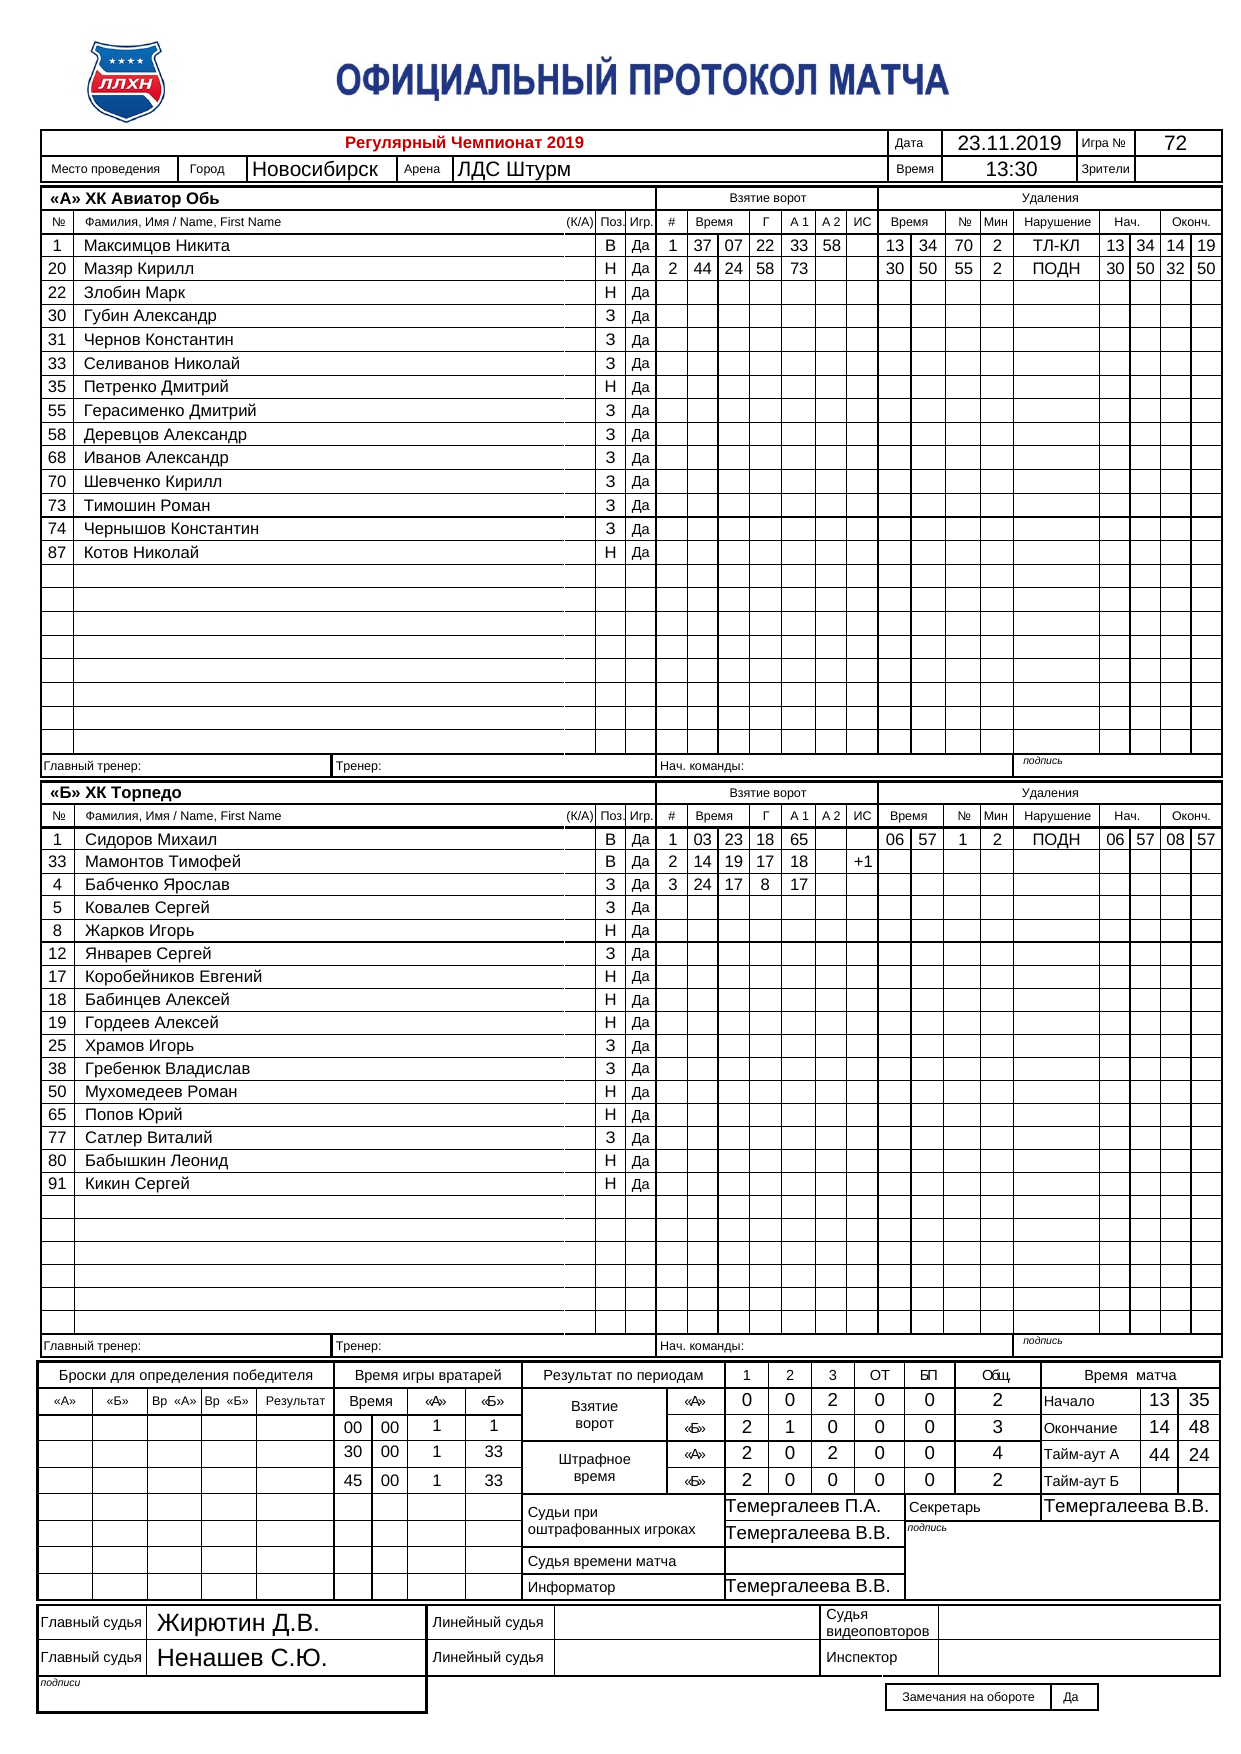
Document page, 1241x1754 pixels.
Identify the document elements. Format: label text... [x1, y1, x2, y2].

table_cell 44 [688, 257, 717, 280]
table_cell 58 [42, 423, 73, 445]
table_cell [719, 1219, 749, 1241]
table_cell 55 [42, 399, 73, 422]
table_cell З [596, 518, 625, 540]
table_cell 19 [42, 1012, 74, 1033]
table_cell [1131, 1311, 1160, 1333]
table_cell 1 [769, 1415, 811, 1440]
table_cell [1131, 707, 1160, 729]
table_cell [879, 588, 910, 611]
table_cell [688, 659, 717, 682]
table_cell [657, 636, 687, 658]
table_cell [879, 920, 910, 941]
table_cell [1192, 1288, 1221, 1310]
table_cell [981, 989, 1013, 1011]
table_cell [939, 1640, 1219, 1675]
table_cell [1014, 470, 1099, 493]
table_cell Секретарь [906, 1495, 1040, 1520]
table_cell [782, 707, 815, 729]
table_cell 00 [373, 1416, 407, 1440]
table_cell 30 [42, 305, 73, 327]
table_cell Оконч. [1161, 805, 1221, 826]
table_cell 07 [719, 235, 749, 256]
table_cell [1192, 494, 1221, 516]
table_cell [1131, 1012, 1160, 1033]
table_cell [42, 1288, 74, 1310]
table_cell [912, 1035, 943, 1057]
table_cell [1014, 874, 1099, 895]
table_cell [657, 659, 687, 682]
table_cell [1014, 1035, 1099, 1057]
table_cell 48 [1179, 1415, 1219, 1440]
table_cell [1192, 636, 1221, 658]
table_cell [1161, 1150, 1190, 1172]
table_cell [750, 541, 781, 564]
table_cell [1100, 1173, 1129, 1195]
table_cell [816, 494, 846, 516]
table_cell [1100, 612, 1129, 634]
table_cell [879, 1035, 910, 1057]
table_cell [408, 1547, 465, 1573]
table_cell Время [688, 805, 749, 826]
table_cell 58 [816, 235, 846, 256]
table_cell [847, 541, 877, 564]
table_cell [912, 352, 945, 374]
table_cell [1131, 328, 1160, 351]
table_cell Да [626, 352, 655, 374]
table_cell [1014, 1288, 1099, 1310]
table_cell [408, 1521, 465, 1546]
table_cell [1014, 636, 1099, 658]
table_cell [1100, 920, 1129, 941]
table_cell [981, 470, 1013, 493]
table_cell [1100, 896, 1129, 918]
table_cell [879, 683, 910, 706]
table_cell [1161, 446, 1190, 469]
table_cell [1192, 541, 1221, 564]
table_cell З [596, 470, 625, 493]
table_cell [912, 730, 945, 753]
table_cell [565, 588, 595, 611]
table_cell [688, 352, 717, 374]
table_cell [816, 565, 846, 587]
table_cell [1014, 920, 1099, 941]
table_cell В [596, 850, 625, 872]
table_cell [750, 1127, 781, 1149]
table_cell [912, 1127, 943, 1149]
table_cell [879, 470, 910, 493]
table_cell ПОДН [1014, 257, 1099, 280]
table_cell Оконч. [1161, 211, 1221, 233]
table_cell [816, 1219, 846, 1241]
table_cell [847, 1219, 877, 1241]
table_cell Да [626, 1081, 655, 1103]
table_cell [657, 423, 687, 445]
table_cell [1014, 612, 1099, 634]
table_cell [93, 1521, 147, 1546]
table_cell [565, 376, 595, 398]
table_cell Сидоров Михаил [75, 829, 564, 849]
table_cell [719, 494, 749, 516]
table_cell [1192, 281, 1221, 303]
table_cell [688, 1150, 717, 1172]
table_cell [1161, 1173, 1190, 1195]
table_cell [596, 1265, 625, 1287]
table_cell [596, 1242, 625, 1264]
table_cell [1192, 588, 1221, 611]
table_cell [408, 1494, 465, 1520]
table_cell [719, 352, 749, 374]
table_cell [428, 1677, 882, 1711]
table_cell [750, 423, 781, 445]
table_cell [1131, 518, 1160, 540]
table_cell 8 [42, 920, 74, 941]
table_cell [39, 1547, 92, 1573]
table_cell 55 [946, 257, 980, 280]
table_cell [626, 683, 655, 706]
table_cell [626, 1311, 655, 1333]
table_cell Вр «Б» [202, 1389, 256, 1413]
table_cell [42, 730, 73, 753]
table_cell З [596, 943, 625, 964]
table_cell [816, 446, 846, 469]
table_cell [847, 874, 877, 895]
table_cell Бабышкин Леонид [75, 1150, 564, 1172]
table_cell [657, 612, 687, 634]
table_cell [1131, 1058, 1160, 1079]
table_header Броски для определения победителя [39, 1363, 333, 1387]
table_cell [879, 896, 910, 918]
table_cell [657, 943, 687, 964]
table_cell [981, 305, 1013, 327]
table_cell 24 [688, 874, 717, 895]
table_cell 1 [408, 1416, 465, 1440]
table_cell 12 [42, 943, 74, 964]
table_cell Да [626, 518, 655, 540]
table_cell З [596, 494, 625, 516]
table_cell 73 [42, 494, 73, 516]
table_cell 0 [726, 1389, 768, 1413]
table_cell [944, 1265, 980, 1287]
table_cell [782, 896, 815, 918]
table_cell А 2 [816, 805, 846, 826]
table_cell [750, 518, 781, 540]
table_cell [981, 1127, 1013, 1149]
table_cell [1161, 1035, 1190, 1057]
table_cell [688, 966, 717, 987]
table_cell [981, 1012, 1013, 1033]
table_cell [883, 1677, 1220, 1681]
table_cell [847, 1173, 877, 1195]
table_cell № [944, 805, 980, 826]
table_cell 2 [812, 1442, 854, 1467]
table_cell [719, 1173, 749, 1195]
table_cell [466, 1547, 521, 1573]
table_cell [782, 612, 815, 634]
table_cell Мамонтов Тимофей [75, 850, 564, 872]
table_cell [981, 612, 1013, 634]
table_cell [1100, 470, 1129, 493]
table_cell Храмов Игорь [75, 1035, 564, 1057]
table_cell 20 [42, 257, 73, 280]
table_cell [946, 612, 980, 634]
table_cell [816, 399, 846, 422]
table_cell Да [626, 1127, 655, 1149]
table_cell 33 [42, 352, 73, 374]
table_cell 17 [782, 874, 815, 895]
table_cell [1100, 1012, 1129, 1033]
table_cell 31 [42, 328, 73, 351]
table_cell [1161, 281, 1190, 303]
table_cell [688, 1035, 717, 1057]
table_cell А 1 [782, 805, 815, 826]
table_cell [42, 707, 73, 729]
table_cell 1 [42, 235, 73, 256]
table_cell [1161, 1081, 1190, 1103]
table_cell [565, 612, 595, 634]
table_cell [148, 1521, 201, 1546]
table_cell [981, 1173, 1013, 1195]
table_cell [1161, 1058, 1190, 1079]
table_cell Коробейников Евгений [75, 966, 564, 987]
table_cell [657, 707, 687, 729]
table_cell [565, 850, 595, 872]
table_cell [1100, 659, 1129, 682]
table_cell [1192, 707, 1221, 729]
table_cell [944, 1127, 980, 1149]
table_cell [944, 1035, 980, 1057]
table_cell [1161, 588, 1190, 611]
table_cell [657, 399, 687, 422]
table_cell 65 [782, 829, 815, 849]
table_cell [912, 588, 945, 611]
table_cell 0 [769, 1442, 811, 1467]
table_cell [981, 1104, 1013, 1126]
table_cell Мухомедеев Роман [75, 1081, 564, 1103]
table_cell [1161, 1265, 1190, 1287]
table_cell [816, 1035, 846, 1057]
table_cell [373, 1574, 407, 1599]
table_cell [657, 352, 687, 374]
table_header Удаления [879, 783, 1221, 803]
table_cell Да [626, 541, 655, 564]
table_cell Январев Сергей [75, 943, 564, 964]
table_cell [42, 1311, 74, 1333]
table_cell [1100, 1288, 1129, 1310]
table_cell [1131, 874, 1160, 895]
table_cell [565, 399, 595, 422]
table_cell Жирютин Д.В. [147, 1606, 425, 1639]
table_cell 24 [1179, 1441, 1219, 1467]
table_cell 13:30 [943, 157, 1076, 181]
table_cell [782, 1104, 815, 1126]
table_cell 13 [1141, 1389, 1177, 1413]
table_cell [1161, 659, 1190, 682]
table_cell [335, 1521, 371, 1546]
table_cell [565, 328, 595, 351]
table_cell [816, 683, 846, 706]
table_cell [626, 636, 655, 658]
table_cell Нач. [1100, 211, 1160, 233]
table_cell [148, 1494, 201, 1520]
table_cell [912, 636, 945, 658]
table_cell [1192, 612, 1221, 634]
table_cell [847, 989, 877, 1011]
table_cell 58 [750, 257, 781, 280]
table_cell [555, 1640, 819, 1675]
table_cell [1014, 850, 1099, 872]
table_cell [565, 281, 595, 303]
table_cell [981, 328, 1013, 351]
table_cell [657, 446, 687, 469]
table_cell [981, 1288, 1013, 1310]
table_cell [74, 636, 564, 658]
table_cell [847, 399, 877, 422]
table_header Взятие ворот [657, 783, 877, 803]
table_cell 91 [42, 1173, 74, 1195]
table_cell [688, 1219, 717, 1241]
table_cell [782, 1035, 815, 1057]
table_cell [1131, 730, 1160, 753]
table_cell Игр. [626, 805, 655, 826]
table_cell [466, 1494, 521, 1520]
table_cell [782, 1012, 815, 1033]
table_cell Гордеев Алексей [75, 1012, 564, 1033]
table_cell [596, 683, 625, 706]
table_cell № [42, 211, 73, 233]
table_cell [879, 1196, 910, 1218]
table_cell 06 [879, 829, 910, 849]
table_cell Фамилия, Имя / Name, First Name [74, 211, 565, 233]
table_cell [1100, 423, 1129, 445]
table_cell [719, 1288, 749, 1310]
table_cell [1100, 446, 1129, 469]
table_cell [39, 1416, 92, 1440]
table_cell [1131, 494, 1160, 516]
table_cell 35 [42, 376, 73, 398]
table_cell [657, 966, 687, 987]
table_cell [1100, 399, 1129, 422]
table_cell [879, 518, 910, 540]
table_cell [782, 470, 815, 493]
table_cell Тайм-аут Б [1042, 1468, 1140, 1493]
table_cell [750, 1150, 781, 1172]
table_cell [1161, 399, 1190, 422]
table_cell [879, 1012, 910, 1033]
table_cell 33 [466, 1441, 521, 1467]
table_cell [981, 1311, 1013, 1333]
table_cell [1100, 1311, 1129, 1333]
table_cell [1100, 966, 1129, 987]
table_cell 35 [1179, 1389, 1219, 1413]
table_cell [816, 730, 846, 753]
table_cell [1161, 920, 1190, 941]
table_cell 80 [42, 1150, 74, 1172]
table_cell [657, 1219, 687, 1241]
table_cell [1100, 730, 1129, 753]
table_cell [981, 541, 1013, 564]
table_cell [688, 518, 717, 540]
table_cell Время [688, 211, 749, 233]
table_cell [816, 896, 846, 918]
table_header Да [1052, 1685, 1097, 1709]
table_cell [688, 1127, 717, 1149]
table_cell Н [596, 1173, 625, 1195]
table_cell [1161, 565, 1190, 587]
table_cell Нарушение [1014, 805, 1099, 826]
table_cell [782, 281, 815, 303]
table_cell [912, 281, 945, 303]
table_cell [981, 1035, 1013, 1057]
table_cell [688, 612, 717, 634]
table_header Регулярный Чемпионат 2019 [42, 131, 887, 155]
table_cell [1192, 423, 1221, 445]
table_cell [202, 1574, 256, 1599]
table_cell [912, 874, 943, 895]
table_cell 44 [1141, 1441, 1177, 1467]
table_cell [981, 376, 1013, 398]
table_cell Чернов Константин [74, 328, 564, 351]
table_cell [688, 1265, 717, 1287]
table_cell [944, 874, 980, 895]
table_cell [1014, 943, 1099, 964]
table_cell 2 [726, 1415, 768, 1440]
table_cell [912, 896, 943, 918]
table_cell 70 [42, 470, 73, 493]
table_cell [750, 1173, 781, 1195]
table_cell [39, 1574, 92, 1599]
table_cell Главный судья [39, 1606, 146, 1639]
table_cell [879, 943, 910, 964]
table_cell [879, 1219, 910, 1241]
table_cell [1192, 730, 1221, 753]
table_cell 14 [1141, 1415, 1177, 1440]
table_cell З [596, 352, 625, 374]
table_cell [782, 328, 815, 351]
table_cell [1100, 1035, 1129, 1057]
table_cell [981, 966, 1013, 987]
table_header Результат по периодам [523, 1363, 724, 1387]
table_cell [719, 1265, 749, 1287]
table_cell [981, 636, 1013, 658]
table_cell Да [626, 305, 655, 327]
table_cell [565, 1219, 595, 1241]
table_cell [879, 1265, 910, 1287]
table_cell 1 [466, 1416, 521, 1440]
table_cell Да [626, 829, 655, 849]
table_cell [42, 1196, 74, 1218]
table_cell [688, 305, 717, 327]
table_cell [750, 1035, 781, 1057]
table_header 1 [726, 1363, 768, 1387]
table_cell [782, 1127, 815, 1149]
table_cell 0 [855, 1415, 904, 1440]
table_cell Нарушение [1014, 211, 1099, 233]
table_cell [626, 565, 655, 587]
table_cell [1161, 494, 1190, 516]
table_cell [944, 1173, 980, 1195]
table_cell [1131, 1104, 1160, 1126]
table_cell [946, 730, 980, 753]
table_cell [816, 1150, 846, 1172]
table_cell 4 [42, 874, 74, 895]
table_cell [981, 896, 1013, 918]
table_cell [719, 1058, 749, 1079]
table_cell Нач. [1100, 805, 1160, 826]
table_cell [750, 1081, 781, 1103]
table_cell [565, 1012, 595, 1033]
table_cell [782, 1058, 815, 1079]
table_cell [847, 1311, 877, 1333]
table_cell [816, 874, 846, 895]
table_cell 50 [42, 1081, 74, 1103]
table_cell [816, 1242, 846, 1264]
table_cell [879, 1058, 910, 1079]
table_cell [1131, 281, 1160, 303]
table_header 3 [812, 1363, 854, 1387]
table_cell [657, 1265, 687, 1287]
table_cell [1100, 494, 1129, 516]
table_cell [1014, 1081, 1099, 1103]
table_cell [782, 305, 815, 327]
table_cell [1014, 399, 1099, 422]
table_cell [657, 683, 687, 706]
table_cell [565, 1265, 595, 1287]
table_cell [816, 352, 846, 374]
table_cell З [596, 1058, 625, 1079]
table_cell [944, 1242, 980, 1264]
table_cell Тренер: [333, 755, 655, 776]
table_cell [946, 659, 980, 682]
table_cell В [596, 829, 625, 849]
table_cell [981, 1081, 1013, 1103]
table_cell [596, 1288, 625, 1310]
table_cell [847, 683, 877, 706]
table_cell [1192, 1012, 1221, 1033]
table_cell [719, 399, 749, 422]
table_cell [879, 1127, 910, 1149]
table_cell [74, 683, 564, 706]
table_cell 30 [335, 1441, 371, 1467]
table_cell [879, 305, 910, 327]
table_cell Нач. команды: [657, 1335, 1012, 1356]
table_cell [688, 730, 717, 753]
table_cell [42, 1219, 74, 1241]
table_cell [565, 1242, 595, 1264]
table_cell 1 [657, 829, 687, 849]
table_cell 2 [956, 1468, 1040, 1493]
table_cell [657, 518, 687, 540]
table_cell [847, 565, 877, 587]
table_cell Петренко Дмитрий [74, 376, 564, 398]
table_cell [879, 352, 910, 374]
table_cell «А» [668, 1442, 724, 1467]
table_cell Нач. команды: [657, 755, 1012, 776]
table_cell [816, 423, 846, 445]
table_cell [879, 1311, 910, 1333]
table_cell Да [626, 1104, 655, 1126]
table_cell [1100, 518, 1129, 540]
table_cell Бабченко Ярослав [75, 874, 564, 895]
table_cell [719, 1104, 749, 1126]
table_cell ИС [847, 805, 877, 826]
table_cell 50 [1131, 257, 1160, 280]
table_cell Н [596, 1081, 625, 1103]
table_cell [782, 399, 815, 422]
table_cell [1014, 541, 1099, 564]
table_cell 13 [879, 235, 910, 256]
table_cell [565, 829, 595, 849]
table_cell [688, 1288, 717, 1310]
table_cell [912, 1104, 943, 1126]
table_cell 23 [719, 829, 749, 849]
table_cell [657, 494, 687, 516]
table_cell [879, 874, 910, 895]
table_cell [202, 1416, 256, 1440]
table_cell [719, 446, 749, 469]
table_cell [565, 1127, 595, 1149]
table_cell [782, 352, 815, 374]
table_cell [1014, 1104, 1099, 1126]
table_cell [688, 1012, 717, 1033]
table_cell [257, 1494, 333, 1520]
table_cell Н [596, 966, 625, 987]
table_cell [1100, 989, 1129, 1011]
table_cell [1131, 1288, 1160, 1310]
table_cell [719, 683, 749, 706]
table_cell Жарков Игорь [75, 920, 564, 941]
table_cell [565, 989, 595, 1011]
table_cell 70 [946, 235, 980, 256]
table_cell [816, 257, 846, 280]
table_cell 65 [42, 1104, 74, 1126]
table_cell [816, 707, 846, 729]
table_cell [1100, 636, 1129, 658]
table_cell [1161, 636, 1190, 658]
table_header «Б» ХК Торпедо [42, 783, 655, 803]
table_cell [1131, 399, 1160, 422]
table_cell [657, 328, 687, 351]
table_cell [719, 612, 749, 634]
table_cell [912, 565, 945, 587]
table_cell [1161, 1242, 1190, 1264]
table_cell [1100, 541, 1129, 564]
table_cell [688, 541, 717, 564]
table_cell [939, 1606, 1219, 1639]
table_cell [944, 1219, 980, 1241]
table_cell [1014, 281, 1099, 303]
table_cell [912, 328, 945, 351]
table_cell Да [626, 850, 655, 872]
table_cell [657, 1012, 687, 1033]
table_cell [912, 1242, 943, 1264]
table_cell [42, 1265, 74, 1287]
table_cell [657, 1242, 687, 1264]
table_cell [565, 1288, 595, 1310]
table_cell [1014, 565, 1099, 587]
table_cell [816, 1058, 846, 1079]
table_cell подпись [906, 1522, 1219, 1599]
table_cell 2 [981, 257, 1013, 280]
table_cell [782, 1219, 815, 1241]
table_cell [657, 1104, 687, 1126]
table_cell [782, 920, 815, 941]
table_cell [719, 305, 749, 327]
table_cell [688, 943, 717, 964]
table_cell [750, 1196, 781, 1218]
table_cell [944, 1058, 980, 1079]
table_cell [1192, 1035, 1221, 1057]
table_cell [719, 1196, 749, 1218]
table_cell Да [626, 1150, 655, 1172]
table_cell # [657, 211, 687, 233]
table_cell [1100, 1104, 1129, 1126]
table_cell Иванов Александр [74, 446, 564, 469]
table_cell [847, 235, 877, 256]
table_cell [1131, 896, 1160, 918]
table_cell [719, 1035, 749, 1057]
table_cell [782, 588, 815, 611]
table_cell [1161, 541, 1190, 564]
table_cell Судьи при оштрафованных игроках [523, 1495, 724, 1546]
table_cell [1161, 1104, 1190, 1126]
table_cell Н [596, 1150, 625, 1172]
table_cell [1179, 1468, 1219, 1493]
table_cell [981, 850, 1013, 872]
table_cell [1100, 305, 1129, 327]
table_cell [1100, 376, 1129, 398]
table_cell [944, 943, 980, 964]
table_cell [847, 518, 877, 540]
table_cell [1014, 1058, 1099, 1079]
table_cell З [596, 423, 625, 445]
table_cell [1161, 518, 1190, 540]
table_cell З [596, 1035, 625, 1057]
table_cell [912, 707, 945, 729]
table_cell [1014, 683, 1099, 706]
table_cell [816, 943, 846, 964]
table_cell [1161, 376, 1190, 398]
table_cell [1100, 281, 1129, 303]
table_cell 4 [956, 1442, 1040, 1467]
table_cell [1192, 518, 1221, 540]
table_cell [565, 235, 595, 256]
table_cell 00 [373, 1441, 407, 1467]
table_cell [1192, 565, 1221, 587]
table_cell Тимошин Роман [74, 494, 564, 516]
table_cell Место проведения [42, 157, 177, 181]
table_cell [657, 305, 687, 327]
table_cell [1014, 730, 1099, 753]
table_cell № [946, 211, 980, 233]
table_header 23.11.2019 [943, 131, 1076, 155]
table_cell [1161, 896, 1190, 918]
table_cell «А» [408, 1389, 465, 1413]
table_cell [1131, 588, 1160, 611]
table_cell Тренер: [333, 1335, 655, 1356]
table_cell [1161, 1311, 1190, 1333]
table_cell [42, 659, 73, 682]
table_cell [750, 896, 781, 918]
table_cell [912, 1012, 943, 1033]
table_cell [466, 1574, 521, 1599]
table_cell 2 [726, 1468, 768, 1493]
table_cell [1192, 1104, 1221, 1126]
table_cell [719, 281, 749, 303]
table_cell [688, 328, 717, 351]
table_cell [657, 1058, 687, 1079]
table_cell [657, 896, 687, 918]
table_cell [750, 376, 781, 398]
table_cell [74, 588, 564, 611]
table_cell [912, 1196, 943, 1218]
table_cell [565, 1081, 595, 1103]
table_header Взятие ворот [657, 188, 877, 209]
table_cell [657, 1150, 687, 1172]
table_cell [816, 850, 846, 872]
table_cell [74, 659, 564, 682]
table_cell 1 [408, 1441, 465, 1467]
table_cell 8 [750, 874, 781, 895]
table_cell [782, 565, 815, 587]
table_cell [879, 1173, 910, 1195]
table_cell 30 [1100, 257, 1129, 280]
table_cell [688, 1104, 717, 1126]
table_cell Мин [981, 805, 1013, 826]
table_cell [981, 446, 1013, 469]
table_cell [750, 943, 781, 964]
table_cell [750, 352, 781, 374]
table_cell [946, 707, 980, 729]
table_cell [946, 281, 980, 303]
table_cell Сатлер Виталий [75, 1127, 564, 1149]
table_cell [981, 1150, 1013, 1172]
table_cell Линейный судья [428, 1640, 554, 1675]
table_cell [750, 305, 781, 327]
table_cell [1100, 943, 1129, 964]
table_header 2 [769, 1363, 811, 1387]
table_cell 32 [1161, 257, 1190, 280]
table_cell [944, 966, 980, 987]
table_cell [847, 1081, 877, 1103]
table_cell З [596, 1127, 625, 1149]
table_cell [912, 1265, 943, 1287]
table_cell [946, 588, 980, 611]
table_cell [879, 707, 910, 729]
table_cell 1 [657, 235, 687, 256]
table_cell [912, 1311, 943, 1333]
table_cell [565, 943, 595, 964]
table_cell [912, 518, 945, 540]
table_cell 0 [855, 1389, 904, 1413]
table_cell [719, 1081, 749, 1103]
table_cell [879, 966, 910, 987]
table_cell Темергалеева В.В. [726, 1521, 904, 1546]
table_cell [750, 707, 781, 729]
table_cell [565, 683, 595, 706]
table_cell [657, 281, 687, 303]
table_cell [782, 446, 815, 469]
table_cell [912, 612, 945, 634]
table_cell [1014, 518, 1099, 540]
table_cell [688, 920, 717, 941]
table_cell [148, 1547, 201, 1573]
table_cell [93, 1574, 147, 1599]
table_cell [39, 1441, 92, 1467]
table_cell Линейный судья [428, 1606, 554, 1639]
table_cell [782, 683, 815, 706]
table_cell [565, 541, 595, 564]
table_cell Н [596, 281, 625, 303]
table_cell [719, 943, 749, 964]
table_cell 57 [1192, 829, 1221, 849]
table_cell [981, 1265, 1013, 1287]
table_cell З [596, 446, 625, 469]
table_cell +1 [847, 850, 877, 872]
table_cell [657, 1173, 687, 1195]
table_cell [202, 1547, 256, 1573]
table_cell [1014, 1311, 1099, 1333]
table_cell З [596, 328, 625, 351]
table_cell [750, 565, 781, 587]
table_cell [1192, 896, 1221, 918]
table_cell [1192, 1150, 1221, 1172]
table_cell 5 [42, 896, 74, 918]
table_cell [1192, 352, 1221, 374]
table_cell Поз. [596, 805, 625, 826]
table_cell [1192, 1265, 1221, 1287]
table_cell [565, 1104, 595, 1126]
table_cell [912, 920, 943, 941]
table_cell [1136, 157, 1221, 181]
table_cell 00 [335, 1416, 371, 1440]
table_cell [657, 920, 687, 941]
table_cell [719, 1311, 749, 1333]
table_cell [719, 730, 749, 753]
table_cell [847, 446, 877, 469]
table_cell [981, 1058, 1013, 1079]
table_cell [596, 565, 625, 587]
table_cell [879, 1150, 910, 1172]
table_cell [946, 305, 980, 327]
table_cell [373, 1547, 407, 1573]
table_header Замечания на обороте [887, 1685, 1050, 1709]
table_cell [1014, 1173, 1099, 1195]
table_cell [148, 1574, 201, 1599]
table_cell [1014, 1219, 1099, 1241]
table_cell Да [626, 399, 655, 422]
table_cell [93, 1494, 147, 1520]
table_cell [912, 494, 945, 516]
table_cell [816, 541, 846, 564]
table_cell [879, 1242, 910, 1264]
table_cell [879, 376, 910, 398]
table_cell [816, 376, 846, 398]
table_cell [981, 730, 1013, 753]
table_cell [257, 1521, 333, 1546]
table_cell [1014, 1012, 1099, 1033]
table_cell [912, 470, 945, 493]
table_cell [1192, 943, 1221, 964]
table_cell [750, 470, 781, 493]
table_cell 0 [905, 1415, 954, 1440]
table_cell [847, 1150, 877, 1172]
table_cell 77 [42, 1127, 74, 1149]
table_cell [596, 659, 625, 682]
table_cell [816, 1012, 846, 1033]
table_cell [750, 1058, 781, 1079]
table_cell [565, 1058, 595, 1079]
table_cell [1192, 966, 1221, 987]
table_cell [565, 707, 595, 729]
table_cell [847, 612, 877, 634]
table_cell 1 [42, 829, 74, 849]
table_cell [1131, 352, 1160, 374]
table_cell [782, 1265, 815, 1287]
table_cell [847, 1127, 877, 1149]
table_cell [75, 1311, 564, 1333]
table_cell подписи [39, 1677, 425, 1711]
table_cell Максимцов Никита [74, 235, 564, 256]
table_cell [688, 423, 717, 445]
table_cell [750, 659, 781, 682]
table_cell 0 [812, 1468, 854, 1493]
table_cell ЛДС Штурм [454, 157, 887, 181]
table_cell [626, 588, 655, 611]
table_cell [202, 1494, 256, 1520]
table_cell [657, 1035, 687, 1057]
table_cell 03 [688, 829, 717, 849]
table_cell [912, 683, 945, 706]
table_cell 68 [42, 446, 73, 469]
table_cell [373, 1521, 407, 1546]
table_cell [565, 423, 595, 445]
table_cell [782, 1288, 815, 1310]
table_cell [1100, 565, 1129, 587]
table_cell [257, 1441, 333, 1467]
table_cell [1161, 874, 1190, 895]
table_cell [93, 1547, 147, 1573]
table_cell Игр. [626, 211, 655, 233]
table_cell [148, 1416, 201, 1440]
table_cell [847, 730, 877, 753]
table_cell [688, 494, 717, 516]
table_cell [981, 707, 1013, 729]
table_cell 19 [1192, 235, 1221, 256]
table_cell [981, 518, 1013, 540]
table_cell [782, 518, 815, 540]
table_cell [981, 494, 1013, 516]
table_cell (К/А) [565, 805, 595, 826]
table_cell [946, 470, 980, 493]
table_cell [847, 829, 877, 849]
table_cell [202, 1441, 256, 1467]
table_cell [1192, 328, 1221, 351]
table_cell [565, 494, 595, 516]
table_cell [912, 850, 943, 872]
table_cell 50 [1192, 257, 1221, 280]
table_cell [847, 257, 877, 280]
table_cell [1131, 1173, 1160, 1195]
table_cell [816, 1104, 846, 1126]
table_cell 33 [466, 1468, 521, 1493]
table_cell [74, 565, 564, 587]
table_cell 57 [1131, 829, 1160, 849]
table_cell «Б» [668, 1468, 724, 1493]
table_cell [1131, 376, 1160, 398]
table_cell [847, 423, 877, 445]
table_cell [946, 565, 980, 587]
table_cell [816, 1196, 846, 1218]
table_cell [93, 1468, 147, 1493]
table_cell [847, 328, 877, 351]
table_cell Кикин Сергей [75, 1173, 564, 1195]
table_cell [42, 1242, 74, 1264]
table_cell [1100, 850, 1129, 872]
table_cell Да [626, 423, 655, 445]
table_cell [719, 896, 749, 918]
table_cell [981, 399, 1013, 422]
table_cell [750, 494, 781, 516]
table_cell [847, 707, 877, 729]
table_cell [816, 1081, 846, 1103]
table_cell [1161, 966, 1190, 987]
table_cell 87 [42, 541, 73, 564]
table_cell [912, 1150, 943, 1172]
table_cell [912, 423, 945, 445]
table_cell [42, 683, 73, 706]
table_cell [373, 1494, 407, 1520]
table_cell [719, 989, 749, 1011]
table_cell [912, 943, 943, 964]
table_cell [1192, 1196, 1221, 1218]
table_cell [74, 707, 564, 729]
table_cell [847, 943, 877, 964]
table_cell [782, 636, 815, 658]
table_cell [657, 1081, 687, 1103]
table_cell [1014, 423, 1099, 445]
table_cell [657, 989, 687, 1011]
table_cell [847, 470, 877, 493]
table_cell Да [626, 943, 655, 964]
table_cell 74 [42, 518, 73, 540]
table_cell [912, 541, 945, 564]
table_cell [847, 1104, 877, 1126]
table_cell [1161, 943, 1190, 964]
table_cell 50 [912, 257, 945, 280]
table_cell [1131, 1035, 1160, 1057]
table_cell [816, 1311, 846, 1333]
table_cell [565, 896, 595, 918]
table_cell [912, 446, 945, 469]
table_cell [981, 683, 1013, 706]
table_cell [719, 636, 749, 658]
picture [5, 28, 1179, 129]
table_cell [816, 1288, 846, 1310]
table_cell 33 [782, 235, 815, 256]
table_cell [565, 659, 595, 682]
table_cell [879, 612, 910, 634]
table_cell [847, 1058, 877, 1079]
table_cell [1014, 446, 1099, 469]
table_cell 2 [812, 1389, 854, 1413]
table_header Общ. [956, 1363, 1040, 1387]
table_cell [596, 588, 625, 611]
table_cell [1014, 1265, 1099, 1287]
table_cell [1161, 850, 1190, 872]
table_cell [1192, 850, 1221, 872]
table_cell [912, 399, 945, 422]
table_cell [782, 966, 815, 987]
table_cell [1014, 1196, 1099, 1218]
table_cell ТЛ-КЛ [1014, 235, 1099, 256]
table_cell [1100, 1196, 1129, 1218]
table_cell [626, 1196, 655, 1218]
table_cell [565, 920, 595, 941]
table_cell [719, 966, 749, 987]
table_cell [750, 399, 781, 422]
table_cell 0 [905, 1468, 954, 1493]
table_cell [565, 446, 595, 469]
table_cell [688, 588, 717, 611]
table_cell [946, 352, 980, 374]
table_cell [688, 399, 717, 422]
table_cell 0 [855, 1468, 904, 1493]
table_cell [565, 1035, 595, 1057]
table_cell [1014, 1127, 1099, 1149]
table_cell [782, 943, 815, 964]
table_cell 0 [769, 1389, 811, 1413]
table_cell 25 [42, 1035, 74, 1057]
table_cell Да [626, 1173, 655, 1195]
table_cell «Б» [93, 1389, 147, 1413]
table_cell [565, 470, 595, 493]
table_cell [202, 1468, 256, 1493]
table_cell [946, 683, 980, 706]
table_header Время матча [1042, 1363, 1219, 1387]
table_cell [1100, 1265, 1129, 1287]
table_cell З [596, 896, 625, 918]
table_cell Темергалеева В.В. [726, 1575, 904, 1599]
table_cell [75, 1196, 564, 1218]
table_cell 17 [42, 966, 74, 987]
table_cell [657, 470, 687, 493]
table_cell 0 [812, 1415, 854, 1440]
table_cell 2 [726, 1442, 768, 1467]
table_cell [1014, 659, 1099, 682]
table_cell 45 [335, 1468, 371, 1493]
table_cell [688, 1173, 717, 1195]
table_cell [1192, 470, 1221, 493]
table_cell [726, 1548, 904, 1573]
table_cell Арена [398, 157, 452, 181]
table_cell Да [626, 494, 655, 516]
table_cell [1161, 989, 1190, 1011]
table_cell [1192, 399, 1221, 422]
table_cell Н [596, 989, 625, 1011]
table_cell Злобин Марк [74, 281, 564, 303]
table_cell [1161, 328, 1190, 351]
table_cell Главный тренер: [42, 1335, 330, 1356]
table_cell [626, 1265, 655, 1287]
table_cell Поз. [596, 211, 625, 233]
table_cell [912, 1288, 943, 1310]
table_cell Да [626, 920, 655, 941]
table_cell [657, 1196, 687, 1218]
table_cell [847, 281, 877, 303]
table_cell 24 [719, 257, 749, 280]
table_cell В [596, 235, 625, 256]
table_cell [202, 1521, 256, 1546]
table_cell [75, 1265, 564, 1287]
table_cell [688, 376, 717, 398]
table_cell [879, 730, 910, 753]
table_cell 34 [1131, 235, 1160, 256]
table_cell подпись [1014, 755, 1221, 776]
table_cell подпись [1014, 1335, 1221, 1356]
table_cell [257, 1547, 333, 1573]
table_cell Герасименко Дмитрий [74, 399, 564, 422]
table_cell [626, 659, 655, 682]
table_cell [565, 257, 595, 280]
table_cell [1100, 1058, 1129, 1079]
table_cell [816, 989, 846, 1011]
table_cell [1131, 565, 1160, 587]
table_cell Фамилия, Имя / Name, First Name [75, 805, 565, 826]
table_cell [74, 612, 564, 634]
table_cell [657, 588, 687, 611]
table_cell [1161, 612, 1190, 634]
table_cell Время [335, 1389, 407, 1413]
table_cell [1131, 1150, 1160, 1172]
table_cell [816, 1265, 846, 1287]
table_cell [688, 1196, 717, 1218]
table_cell [75, 1219, 564, 1241]
table_cell 06 [1100, 829, 1129, 849]
table_cell [944, 1311, 980, 1333]
table_cell [1161, 423, 1190, 445]
table_cell [1161, 1219, 1190, 1241]
table_cell Мин [981, 211, 1013, 233]
table_cell [657, 1127, 687, 1149]
table_cell [1014, 305, 1099, 327]
table_cell Шевченко Кирилл [74, 470, 564, 493]
table_cell [39, 1521, 92, 1546]
table_cell [688, 707, 717, 729]
table_cell 0 [905, 1389, 954, 1413]
table_cell [750, 1012, 781, 1033]
table_cell [879, 1288, 910, 1310]
table_cell [782, 494, 815, 516]
table_cell Н [596, 920, 625, 941]
table_cell [981, 943, 1013, 964]
table_cell [879, 850, 910, 872]
table_cell 3 [657, 874, 687, 895]
table_cell ПОДН [1014, 829, 1099, 849]
table_cell [1131, 1265, 1160, 1287]
table_cell [912, 966, 943, 987]
table_cell [816, 966, 846, 987]
table_cell [981, 352, 1013, 374]
table_cell Главный тренер: [42, 755, 330, 776]
table_cell [944, 1012, 980, 1033]
table_cell [565, 1173, 595, 1195]
table_header 72 [1136, 131, 1221, 155]
table_cell [596, 1196, 625, 1218]
table_cell Время [879, 805, 943, 826]
table_cell [1192, 1242, 1221, 1264]
table_cell [596, 1311, 625, 1333]
table_cell [816, 1127, 846, 1149]
table_cell [782, 659, 815, 682]
table_cell [981, 874, 1013, 895]
table_cell 2 [657, 257, 687, 280]
table_cell 17 [750, 850, 781, 872]
table_cell Н [596, 1012, 625, 1033]
table_cell [657, 730, 687, 753]
table_cell [782, 730, 815, 753]
table_cell [1192, 1081, 1221, 1103]
table_cell [750, 328, 781, 351]
table_cell [1192, 1058, 1221, 1079]
table_header «А» ХК Авиатор Обь [42, 188, 655, 209]
table_cell [335, 1574, 371, 1599]
table_cell [688, 446, 717, 469]
table_cell 22 [42, 281, 73, 303]
table_cell [879, 659, 910, 682]
table_cell [565, 518, 595, 540]
table_cell [750, 1288, 781, 1310]
table_cell [719, 518, 749, 540]
table_cell Инспектор [821, 1640, 938, 1675]
table_cell [912, 376, 945, 398]
table_cell [1014, 352, 1099, 374]
table_cell [912, 659, 945, 682]
table_cell Да [626, 446, 655, 469]
table_cell [782, 541, 815, 564]
table_cell [816, 588, 846, 611]
table_cell [944, 1081, 980, 1103]
table_cell [847, 659, 877, 682]
table_cell [750, 683, 781, 706]
table_cell [75, 1288, 564, 1310]
table_cell [74, 730, 564, 753]
table_cell «Б » [466, 1389, 521, 1413]
table_cell [879, 565, 910, 587]
table_cell [626, 1242, 655, 1264]
table_cell [1100, 328, 1129, 351]
table_cell [1131, 1196, 1160, 1218]
table_cell [847, 1288, 877, 1310]
table_cell Тайм-аут А [1042, 1441, 1140, 1467]
table_cell [847, 1265, 877, 1287]
table_cell [944, 920, 980, 941]
table_cell [626, 1288, 655, 1310]
table_cell Да [626, 235, 655, 256]
table_cell [1131, 446, 1160, 469]
table_cell [946, 423, 980, 445]
table_cell [1014, 966, 1099, 987]
table_cell 38 [42, 1058, 74, 1079]
table_cell [944, 1150, 980, 1172]
table_cell [148, 1441, 201, 1467]
table_cell [596, 1219, 625, 1241]
table_cell 18 [782, 850, 815, 872]
table_cell [1161, 730, 1190, 753]
table_cell [879, 494, 910, 516]
table_cell [816, 829, 846, 849]
table_cell [847, 636, 877, 658]
table_cell [1192, 683, 1221, 706]
table_cell [1192, 920, 1221, 941]
table_cell [1100, 1150, 1129, 1172]
table_cell [1161, 1127, 1190, 1149]
table_cell Н [596, 257, 625, 280]
table_cell Информатор [523, 1575, 724, 1599]
table_cell [596, 730, 625, 753]
table_cell [719, 423, 749, 445]
table_cell [879, 399, 910, 422]
table_cell Ковалев Сергей [75, 896, 564, 918]
table_cell [981, 1219, 1013, 1241]
table_cell Да [626, 328, 655, 351]
table_cell [879, 1081, 910, 1103]
table_cell [847, 1242, 877, 1264]
table_cell Время [889, 157, 941, 181]
table_cell [1100, 1219, 1129, 1241]
table_cell [750, 636, 781, 658]
table_cell [596, 612, 625, 634]
table_cell [596, 636, 625, 658]
table_cell [816, 636, 846, 658]
table_cell 33 [42, 850, 74, 872]
table_cell [944, 1104, 980, 1126]
table_cell «Б» [668, 1415, 724, 1440]
table_cell [565, 352, 595, 374]
table_cell [750, 920, 781, 941]
table_cell [657, 565, 687, 587]
table_cell Н [596, 376, 625, 398]
table_cell Судья времени матча [523, 1548, 724, 1573]
table_cell [1100, 1081, 1129, 1103]
table_cell [847, 1012, 877, 1033]
table_cell [719, 707, 749, 729]
table_cell [1014, 989, 1099, 1011]
table_cell [816, 659, 846, 682]
table_cell [39, 1468, 92, 1493]
table_cell [719, 659, 749, 682]
table_cell [816, 612, 846, 634]
table_cell [42, 612, 73, 634]
table_cell [1014, 376, 1099, 398]
table_cell 18 [42, 989, 74, 1011]
table_cell Главный судья [39, 1640, 146, 1675]
table_cell [1192, 1311, 1221, 1333]
table_cell [1192, 446, 1221, 469]
table_cell 19 [719, 850, 749, 872]
table_cell # [657, 805, 687, 826]
table_cell [688, 1081, 717, 1103]
table_header ОТ [855, 1363, 904, 1387]
table_cell [981, 920, 1013, 941]
table_cell [750, 446, 781, 469]
table_header Игра № [1078, 131, 1134, 155]
table_cell Темергалеев П.А. [726, 1495, 904, 1520]
table_cell [750, 612, 781, 634]
table_cell (К/А) [565, 211, 595, 233]
table_cell [688, 636, 717, 658]
table_cell 14 [688, 850, 717, 872]
table_cell [719, 920, 749, 941]
table_cell 0 [905, 1442, 954, 1467]
table_cell [1099, 1682, 1220, 1711]
table_cell [912, 305, 945, 327]
table_cell [816, 518, 846, 540]
table_header БП [905, 1363, 954, 1387]
table_cell [782, 423, 815, 445]
table_cell 14 [1161, 235, 1190, 256]
table_cell [847, 1035, 877, 1057]
table_cell [1131, 659, 1160, 682]
table_cell 0 [769, 1468, 811, 1493]
table_cell [946, 328, 980, 351]
table_cell [847, 352, 877, 374]
table_cell [1131, 1242, 1160, 1264]
table_cell [688, 683, 717, 706]
table_cell [719, 1012, 749, 1033]
table_cell [1100, 1242, 1129, 1264]
table_cell 1 [944, 829, 980, 849]
table_cell 22 [750, 235, 781, 256]
table_cell [1192, 1127, 1221, 1149]
table_cell [1192, 305, 1221, 327]
table_cell Да [626, 966, 655, 987]
table_cell [1192, 376, 1221, 398]
table_cell [1131, 920, 1160, 941]
table_cell [816, 920, 846, 941]
table_cell Попов Юрий [75, 1104, 564, 1126]
table_cell Губин Александр [74, 305, 564, 327]
table_cell [1192, 1173, 1221, 1195]
table_cell [946, 518, 980, 540]
table_header Удаления [879, 188, 1221, 209]
table_cell [719, 541, 749, 564]
table_cell Судья видеоповторов [821, 1606, 938, 1639]
table_cell [1014, 896, 1099, 918]
table_cell [879, 446, 910, 469]
table_cell [981, 281, 1013, 303]
table_cell [1131, 1219, 1160, 1241]
table_cell Зрители [1078, 157, 1134, 181]
table_cell [1131, 305, 1160, 327]
table_cell [688, 281, 717, 303]
table_cell [1014, 1242, 1099, 1264]
table_cell Да [626, 257, 655, 280]
table_header Время игры вратарей [335, 1363, 521, 1387]
table_cell [750, 1311, 781, 1333]
table_cell 13 [1100, 235, 1129, 256]
table_cell [912, 1219, 943, 1241]
table_cell [879, 541, 910, 564]
table_cell [1192, 874, 1221, 895]
table_cell 00 [373, 1468, 407, 1493]
table_cell 17 [719, 874, 749, 895]
table_cell [42, 636, 73, 658]
table_cell [816, 470, 846, 493]
table_cell [879, 423, 910, 445]
table_cell 2 [981, 829, 1013, 849]
table_cell Деревцов Александр [74, 423, 564, 445]
table_cell А 2 [816, 211, 846, 233]
table_cell [912, 1081, 943, 1103]
table_cell [42, 565, 73, 587]
table_cell [750, 966, 781, 987]
table_cell [1161, 1196, 1190, 1218]
table_cell [1192, 1219, 1221, 1241]
table_cell [657, 1311, 687, 1333]
table_cell [596, 707, 625, 729]
table_cell [944, 850, 980, 872]
table_cell Окончание [1042, 1415, 1140, 1440]
table_cell [1161, 683, 1190, 706]
table_cell [1100, 707, 1129, 729]
table_cell «А» [668, 1389, 724, 1413]
table_cell [626, 730, 655, 753]
table_cell Да [626, 989, 655, 1011]
table_cell [912, 1173, 943, 1195]
table_cell [565, 305, 595, 327]
table_cell ИС [847, 211, 877, 233]
table_cell [335, 1494, 371, 1520]
table_cell [719, 565, 749, 587]
table_cell [148, 1468, 201, 1493]
table_cell [1131, 470, 1160, 493]
table_cell [750, 1219, 781, 1241]
table_cell [944, 1196, 980, 1218]
table_cell 2 [956, 1389, 1040, 1413]
table_cell [981, 1196, 1013, 1218]
table_cell [879, 989, 910, 1011]
table_cell [1131, 612, 1160, 634]
table_cell [981, 1242, 1013, 1264]
table_cell [688, 1242, 717, 1264]
table_cell Да [626, 896, 655, 918]
table_cell [719, 1242, 749, 1264]
table_cell [565, 730, 595, 753]
table_cell 2 [657, 850, 687, 872]
table_cell [719, 588, 749, 611]
table_cell Да [626, 874, 655, 895]
table_cell [981, 588, 1013, 611]
table_cell [782, 376, 815, 398]
table_cell [1014, 328, 1099, 351]
table_cell [719, 470, 749, 493]
table_cell 2 [981, 235, 1013, 256]
table_cell З [596, 399, 625, 422]
table_cell Темергалеева В.В. [1042, 1495, 1219, 1520]
table_cell 57 [912, 829, 943, 849]
table_cell [750, 1104, 781, 1126]
table_cell 34 [912, 235, 945, 256]
table_cell [782, 1173, 815, 1195]
table_cell [719, 328, 749, 351]
table_cell Ненашев С.Ю. [147, 1640, 425, 1675]
table_cell Да [626, 281, 655, 303]
table_cell Котов Николай [74, 541, 564, 564]
table_cell [847, 896, 877, 918]
table_cell [944, 1288, 980, 1310]
table_cell [782, 1242, 815, 1264]
table_cell З [596, 874, 625, 895]
table_cell [981, 565, 1013, 587]
table_cell [912, 989, 943, 1011]
table_cell Селиванов Николай [74, 352, 564, 374]
table_cell [688, 1058, 717, 1079]
table_cell Новосибирск [248, 157, 396, 181]
table_cell [1100, 352, 1129, 374]
table_cell [1100, 874, 1129, 895]
table_cell [565, 1311, 595, 1333]
table_cell Гребенюк Владислав [75, 1058, 564, 1079]
table_cell 3 [956, 1415, 1040, 1440]
table_cell [466, 1521, 521, 1546]
table_cell [782, 1150, 815, 1172]
table_cell [946, 636, 980, 658]
table_cell [847, 376, 877, 398]
table_cell № [42, 805, 74, 826]
table_cell [879, 636, 910, 658]
table_cell Да [626, 1058, 655, 1079]
table_cell [565, 636, 595, 658]
table_cell Да [626, 376, 655, 398]
table_cell [816, 1173, 846, 1195]
table_cell [257, 1468, 333, 1493]
table_cell [565, 1196, 595, 1218]
table_cell [1131, 989, 1160, 1011]
table_cell [657, 376, 687, 398]
table_cell [847, 588, 877, 611]
table_cell 0 [855, 1442, 904, 1467]
table_cell «А» [39, 1389, 92, 1413]
table_cell Н [596, 541, 625, 564]
table_cell [750, 1242, 781, 1264]
table_cell [879, 281, 910, 303]
table_cell [719, 376, 749, 398]
table_cell [782, 1311, 815, 1333]
table_cell 18 [750, 829, 781, 849]
table_cell [946, 399, 980, 422]
table_cell Время [879, 211, 945, 233]
table_cell [1192, 659, 1221, 682]
table_cell [1131, 683, 1160, 706]
table_cell [816, 328, 846, 351]
table_cell Г [750, 805, 781, 826]
table_cell [1161, 1288, 1190, 1310]
table_cell Бабинцев Алексей [75, 989, 564, 1011]
table_cell [750, 730, 781, 753]
table_cell [719, 1150, 749, 1172]
table_cell [981, 659, 1013, 682]
table_cell [1131, 1127, 1160, 1149]
table_cell [1161, 1012, 1190, 1033]
table_cell З [596, 305, 625, 327]
table_header Дата [889, 131, 941, 155]
table_cell [750, 989, 781, 1011]
table_cell Да [626, 1012, 655, 1033]
table_cell [847, 494, 877, 516]
table_cell [879, 1104, 910, 1126]
table_cell Да [626, 470, 655, 493]
table_cell [719, 1127, 749, 1149]
table_cell [1014, 588, 1099, 611]
table_cell [1131, 423, 1160, 445]
table_cell [657, 541, 687, 564]
table_cell [816, 281, 846, 303]
table_cell [847, 966, 877, 987]
table_cell [1192, 989, 1221, 1011]
table_cell [565, 1150, 595, 1172]
table_cell [565, 874, 595, 895]
table_cell [257, 1574, 333, 1599]
table_cell Взятие ворот [523, 1389, 666, 1440]
table_cell [847, 920, 877, 941]
table_cell [688, 1311, 717, 1333]
table_cell [1161, 305, 1190, 327]
table_cell 1 [408, 1468, 465, 1493]
table_cell [688, 470, 717, 493]
table_cell [816, 305, 846, 327]
table_cell [688, 896, 717, 918]
table_cell [1100, 683, 1129, 706]
table_cell 37 [688, 235, 717, 256]
table_cell [879, 328, 910, 351]
table_cell Н [596, 1104, 625, 1126]
table_cell Да [626, 1035, 655, 1057]
table_cell [42, 588, 73, 611]
table_cell [408, 1574, 465, 1599]
table_cell Результат [257, 1389, 333, 1413]
table_cell [944, 896, 980, 918]
table_cell [782, 1081, 815, 1103]
table_cell [688, 565, 717, 587]
table_cell [93, 1416, 147, 1440]
table_cell [657, 1288, 687, 1310]
table_cell [1131, 541, 1160, 564]
table_cell [1141, 1468, 1177, 1493]
table_cell [946, 446, 980, 469]
table_cell [750, 281, 781, 303]
table_cell [1161, 470, 1190, 493]
table_cell [1161, 352, 1190, 374]
table_cell [782, 1196, 815, 1218]
table_cell [912, 1058, 943, 1079]
table_cell [688, 989, 717, 1011]
table_cell [257, 1416, 333, 1440]
table_cell [946, 376, 980, 398]
table_cell [93, 1441, 147, 1467]
table_cell Город [179, 157, 246, 181]
table_cell А 1 [782, 211, 815, 233]
table_cell [782, 989, 815, 1011]
table_cell Г [750, 211, 781, 233]
table_cell [1161, 707, 1190, 729]
table_cell [555, 1606, 819, 1639]
table_cell [946, 541, 980, 564]
table_cell Мазяр Кирилл [74, 257, 564, 280]
table_cell [750, 588, 781, 611]
table_cell 30 [879, 257, 910, 280]
table_cell [565, 966, 595, 987]
table_cell [626, 612, 655, 634]
table_cell 08 [1161, 829, 1190, 849]
table_cell 73 [782, 257, 815, 280]
table_cell [626, 707, 655, 729]
table_cell Начало [1042, 1389, 1140, 1413]
table_cell [750, 1265, 781, 1287]
table_cell [626, 1219, 655, 1241]
table_cell [1014, 494, 1099, 516]
table_cell [944, 989, 980, 1011]
table_cell [1131, 850, 1160, 872]
table_cell Чернышов Константин [74, 518, 564, 540]
table_cell [1131, 966, 1160, 987]
table_cell [75, 1242, 564, 1264]
table_cell [1131, 636, 1160, 658]
table_cell [847, 305, 877, 327]
table_cell [981, 423, 1013, 445]
table_cell [1014, 707, 1099, 729]
table_cell [1014, 1150, 1099, 1172]
table_cell [847, 1196, 877, 1218]
table_cell [1131, 1081, 1160, 1103]
table_cell [1100, 588, 1129, 611]
table_cell [39, 1494, 92, 1520]
table_cell [565, 565, 595, 587]
table_cell [946, 494, 980, 516]
table_cell Штрафное время [523, 1442, 666, 1493]
table_cell Вр «А» [148, 1389, 201, 1413]
table_cell [1131, 943, 1160, 964]
table_cell [335, 1547, 371, 1573]
table_cell [1100, 1127, 1129, 1149]
